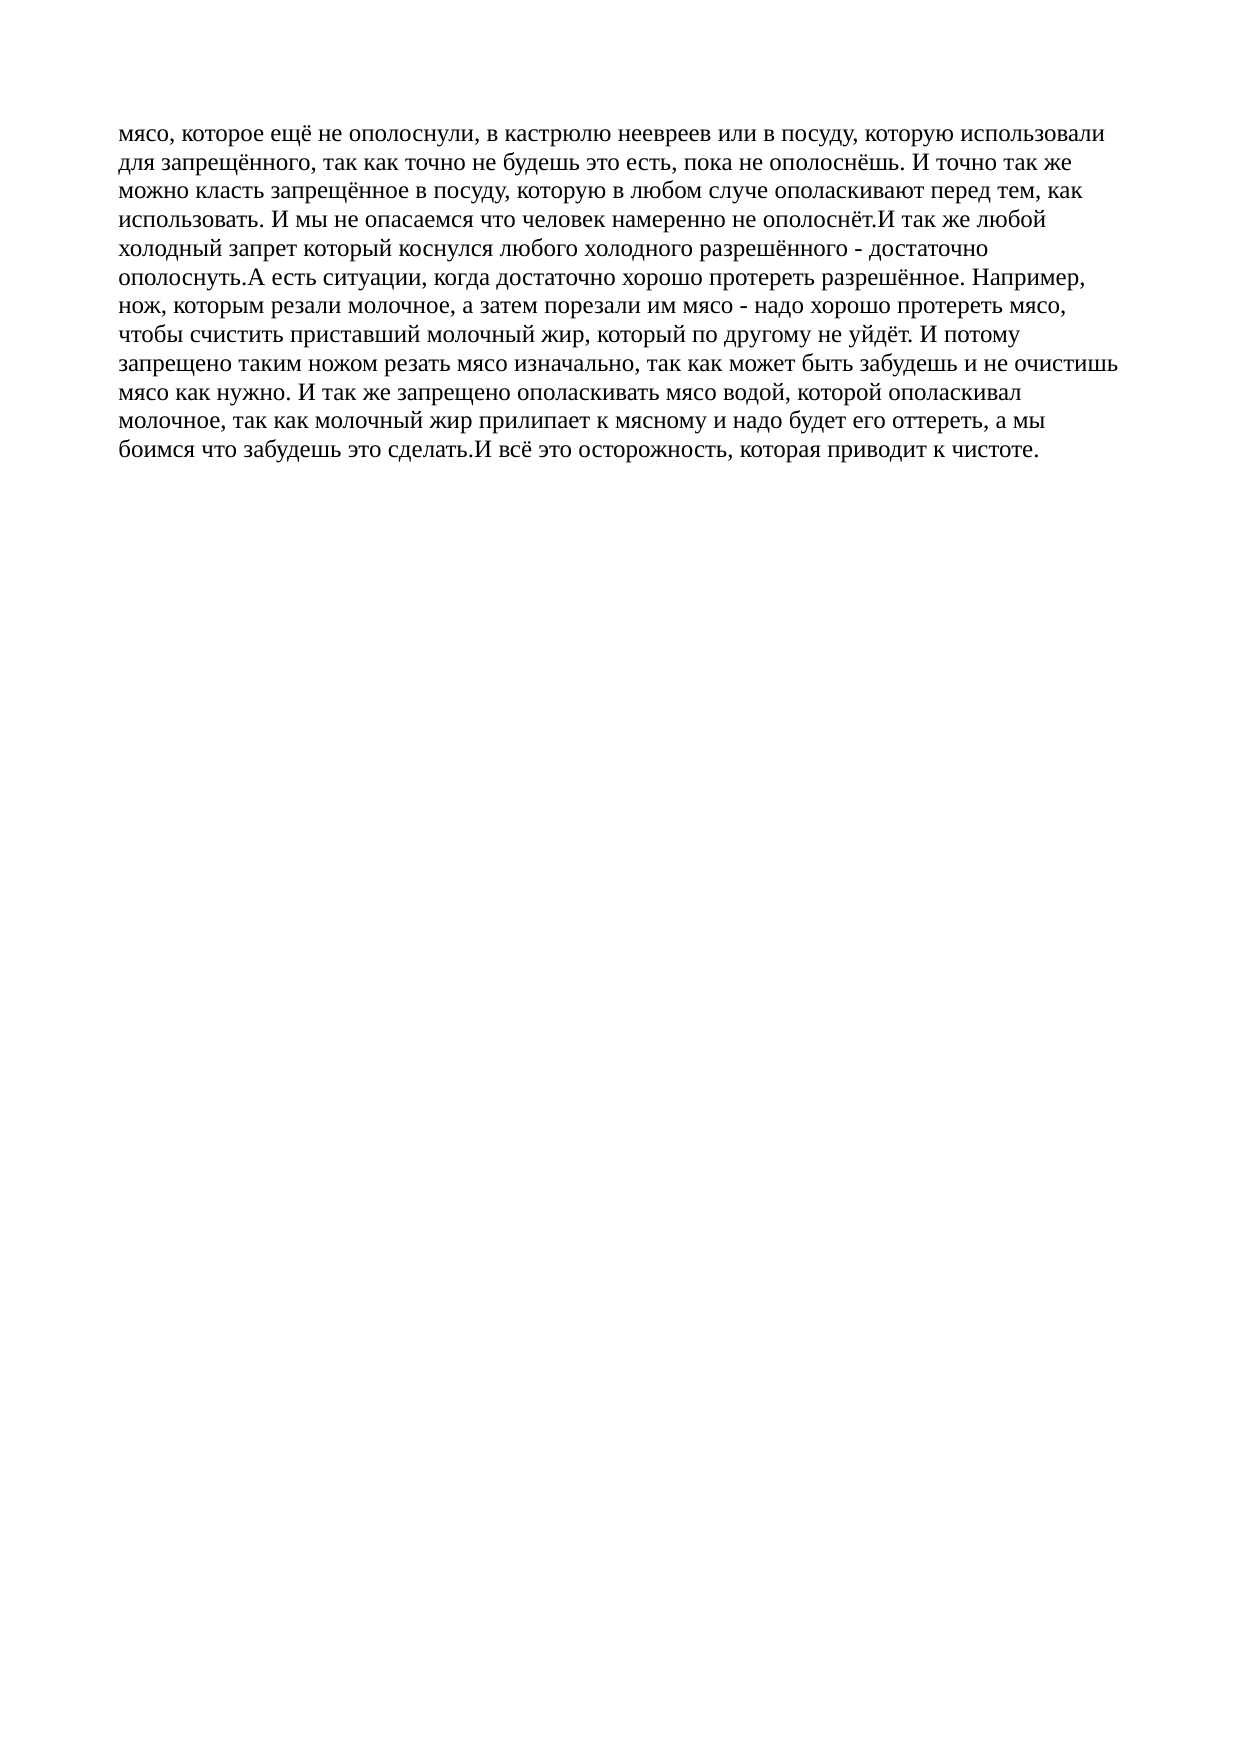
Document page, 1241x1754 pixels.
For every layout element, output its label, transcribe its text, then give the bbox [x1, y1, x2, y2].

text Всё, вкус чего испорчен - никогда не запрещает смеси, так как Тора запретила только "хороший" вкус. Но испорченный вкус - разрешён. Более того: не только то что само по себе испорчено, но и даже то, что само по себе обладает хорошим вкусом, если оно портит вкус смеси - не запрещено. Пример последнего: уксус из яйн несех (чей вкус сам по себе хорош) попал в горячую бобовую кашу и вкус каши из-за этого испортился.Не обязательно чтобы вкус был испорчен настолько, чтобы человек испытывал отвращение от этого, но даже если немного испорчен.Кастрюля не бат йомо не портит вкус еды [сваренной в ней] и [еду, сваренную в такой посуде] даже подают царям. Не смотря на это тора запретила только кастрюлю бат йомо.И видится мне что это всё только когда разрешённого больше, чем запрещённого. Но если запрещённого столько же сколько разрешённого - будет запрещено, если только вкус не будет испорчен полностью. Ведь всё то время пока разрешённого не больше чем запрещённого - это как будто запрет идентифицируемый, а всякий идентифицируемый запрет не разрешила Тора, пока он пригоден в пищу поселенцу.А раз так, кастрюля не бат йомо, чей вкус не испорчен для поселенца, почему же будет разрешена? Ведь мы оцениваем против всей кастрюли, как мы уже объяснили. Видится мне, что причина в том, что тут нет сущности запрета, а лишь его вкус. А в случае вкуса (а не сущности), то даже если вкус испорчен лишь немного - это уже разрешено.Но вот цир запрета и уж тем более когда смешался сам запрет - смесь будет разрешена только если разрешённого больше, чем запрещённого или если вкус испорчен аканчательно.Кроме того [ещё одна причина почему еда, сваренная в кастрюле не бат йомо будет разрешена] в том, что это устрожение мудрецов оценивать против всей кастрюли. Ведь очевидно что из кастрюли не выделяется вкус в объёме всей кастрюли и если бы попробовал дегустатор-нееврей и не почувствовал бы вкус - было бы разрешено.А когда в таком случае требуется оценивать против всей кастрюли? Когда выделяется нормальный вкус. И мы опасаемся что почувствуется в еде вкус запрета. Но если выделяется испорченный вкус - то это как будто попробовали и не почувствовали вкуса и потому разрешено.Если сам по себе запрет не портит вкус, пока ему не поможет что-то ещё - всё равно будет разрешено. Например, запрет упал в кастрюлю, где много соли или специй, и если бы не избыток соли/специй - вкус смеси был бы нормальным - всё равно разрешено.Всё это говорится про случай, когда вкус испорчен от начала [попадания запрета в еду] и до конца. Но если сперва вкус улучшился и лишь потом испортится - запрещено. Например, вино упало в холодную бобовую кашу и вкус оказался хорошим. А затем эту кашу нагрели и вкус испортился - каша тем не менее будет запрещена. И так же в аналогичных случаях.Отвратительные для людей вещи, такие как мухи, муравьи, комары и т.п., даже если они смешались с едой и полностью там "растворились", если разрешённого больше, чем запрещённого - разрешено. Тем не менее, всё, что можно обнаружить и удалить - надо обнаружить и удалить.Домашняя мышь и т.п. отвратительна, но если она упала в алкоголь или уксус, мудрецы опасаются что может быть она улучшает их вкус и потому нужно шишим чтобы битулировать её и её вкус.Любой запрет, который сам по себе не распространяется, даже если он был горячий и упал на горячее разрешённое - снимаем клипу с места падения и будет разрешено. Даже если кусок разрешённого находился в кастрюле. Но только если этот кусок был вне жидкости и кастрюля не была затем накрыта крышкой. Но если запрет упал в жидкость или помешал кастрюлю после попадания запрета, или накрыл крышкой - жидкость распространяет запрет по всему объёму разрешённого, как мы говорили выше. И так же любые запрещённые плёнки которые пожарили или засолили с разрешённым куском, как мы объяснили.Распространяющийся горячий запрет упал на холодное разрешённое - в этом случае тоже достаточно снять клипу и можно есть остальное, так как нижнее определяет контакт, как мы объяснили.Распространяющийся горячий запрет упал на горячее разрешённое - хотя и есть в разрешённом 60 чтобы битулировать запрет, нужно ещё снять более толстую клипу с места контакта, и это то, что называется нетила.А есть запреты, которые достаточно соскоблить, что меньше чем клипа. Например, кабачки или дыни, которые порезали нееврейским ножом и аналогичные влажные вещи, которые невозможно ополоснуть - скоблят место разреза, чтобы соскоблить тот жир, который мог перейти с ножа на еду.А есть ситуации, когда достаточно ополаскивания. Например, репа, которую порезали нееврейским ножом, а так же любая другая не острая еда, которая не вытягивает вкус из ножа. И так же варёное мясо, которое коснулось сыра. Во всех этих случаях достаточно ополоснуть место разреза или касания. Но пока не ополоснул - есть запрещено. Поэтому надо быть осторожным и не завязывать мясо с сыром так, чтобы они соприкасались, так как может быть забудешь ополоснуть и получится что ешь запрет.Всё это касается варёного мяса. Но сырое мясо можно, так как не едят его пока в любом случае не ополоснут. А раз так - не опасаемся, что забудут ополоснуть. И поэтому можно класть ??мясо или рыбу?? или сырое мясо, которое ещё не ополоснули, в кастрюлю неевреев или в посуду, которую использовали для запрещённого, так как точно не будешь это есть, пока не ополоснёшь. И точно так же можно класть запрещённое в посуду, которую в любом случе ополаскивают перед тем, как использовать. И мы не опасаемся что человек намеренно не ополоснёт.И так же любой холодный запрет который коснулся любого холодного разрешённого - достаточно ополоснуть.А есть ситуации, когда достаточно хорошо протереть разрешённое. Например, нож, которым резали молочное, а затем порезали им мясо - надо хорошо протереть мясо, чтобы счистить приставший молочный жир, который по другому не уйдёт. И потому запрещено таким ножом резать мясо изначально, так как может быть забудешь и не очистишь мясо как нужно. И так же запрещено ополаскивать мясо водой, которой ополаскивал молочное, так как молочный жир прилипает к мясному и надо будет его оттереть, а мы боимся что забудешь это сделать.И всё это осторожность, которая приводит к чистоте. [118, 118, 1122, 434]
